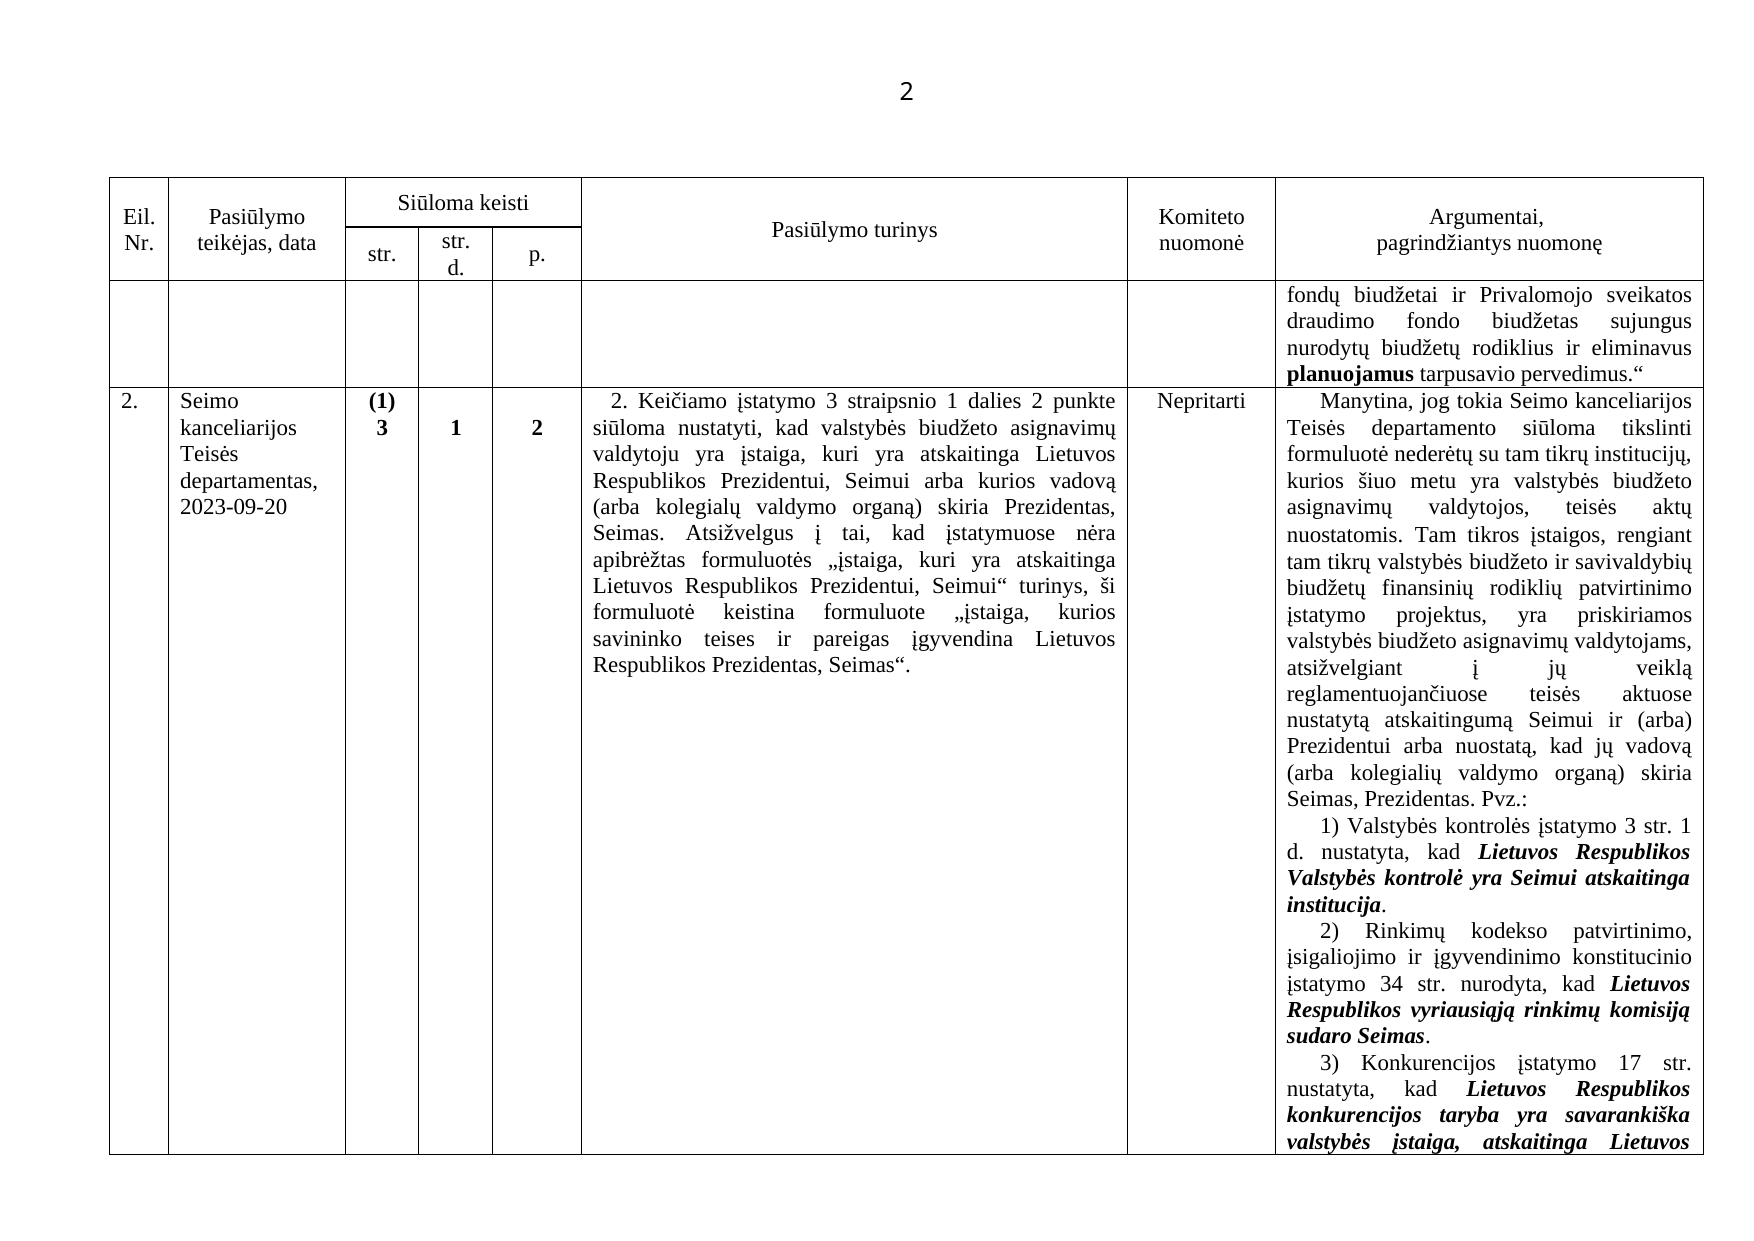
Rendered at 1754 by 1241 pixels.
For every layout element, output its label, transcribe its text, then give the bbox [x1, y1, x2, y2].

table_cell 2 [493, 388, 581, 1154]
table_header Pasiūlymo teikėjas, data [169, 178, 345, 280]
table_cell [493, 281, 581, 387]
table_cell [582, 281, 1127, 387]
table_cell Nepritarti [1128, 388, 1275, 1154]
table_cell [169, 281, 345, 387]
table_cell [1128, 281, 1275, 387]
table_cell [419, 281, 492, 387]
table_cell [346, 281, 418, 387]
table_cell str. [346, 228, 418, 280]
table_header Siūloma keisti [346, 178, 581, 226]
table_cell 2. Keičiamo įstatymo 3 straipsnio 1 dalies 2 punkte siūloma nustatyti, kad valstybės biudžeto asignavimų valdytoju yra įstaiga, kuri yra atskaitinga Lietuvos Respublikos Prezidentui, Seimui arba kurios vadovą (arba kolegialų valdymo organą) skiria Prezidentas, Seimas. Atsižvelgus į tai, kad įstatymuose nėra apibrėžtas formuluotės „įstaiga, kuri yra atskaitinga Lietuvos Respublikos Prezidentui, Seimui“ turinys, ši formuluotė keistina formuluote „įstaiga, kurios savininko teises ir pareigas įgyvendina Lietuvos Respublikos Prezidentas, Seimas“. [582, 388, 1127, 1154]
table_cell fondų biudžetai ir Privalomojo sveikatos draudimo fondo biudžetas sujungus nurodytų biudžetų rodiklius ir eliminavus planuojamus tarpusavio pervedimus.“ [1276, 281, 1703, 387]
table_header Eil. Nr. [110, 178, 168, 280]
table_cell p. [493, 228, 581, 280]
table_cell Seimo kanceliarijos Teisės departamentas, 2023-09-20 [169, 388, 345, 1154]
table_header Argumentai, pagrindžiantys nuomonę [1276, 178, 1703, 280]
table_header Komiteto nuomonė [1128, 178, 1275, 280]
table_cell 1 [419, 388, 492, 1154]
table_cell [110, 281, 168, 387]
table_header Pasiūlymo turinys [582, 178, 1127, 280]
table_cell Manytina, jog tokia Seimo kanceliarijos Teisės departamento siūloma tikslinti formuluotė nederėtų su tam tikrų institucijų, kurios šiuo metu yra valstybės biudžeto asignavimų valdytojos, teisės aktų nuostatomis. Tam tikros įstaigos, rengiant tam tikrų valstybės biudžeto ir savivaldybių biudžetų finansinių rodiklių patvirtinimo įstatymo projektus, yra priskiriamos valstybės biudžeto asignavimų valdytojams, atsižvelgiant į jų veiklą reglamentuojančiuose teisės aktuose nustatytą atskaitingumą Seimui ir (arba) Prezidentui arba nuostatą, kad jų vadovą (arba kolegialių valdymo organą) skiria Seimas, Prezidentas. Pvz.: 1) Valstybės kontrolės įstatymo 3 str. 1 d. nustatyta, kad Lietuvos Respublikos Valstybės kontrolė yra Seimui atskaitinga institucija. 2) Rinkimų kodekso patvirtinimo, įsigaliojimo ir įgyvendinimo konstitucinio įstatymo 34 str. nurodyta, kad Lietuvos Respublikos vyriausiąją rinkimų komisiją sudaro Seimas. 3) Konkurencijos įstatymo 17 str. nustatyta, kad Lietuvos Respublikos konkurencijos taryba yra savarankiška valstybės įstaiga, atskaitinga Lietuvos [1276, 388, 1703, 1154]
table_cell (1) 3 [346, 388, 418, 1154]
table_cell str. d. [419, 228, 492, 280]
table_cell [110, 388, 168, 1154]
